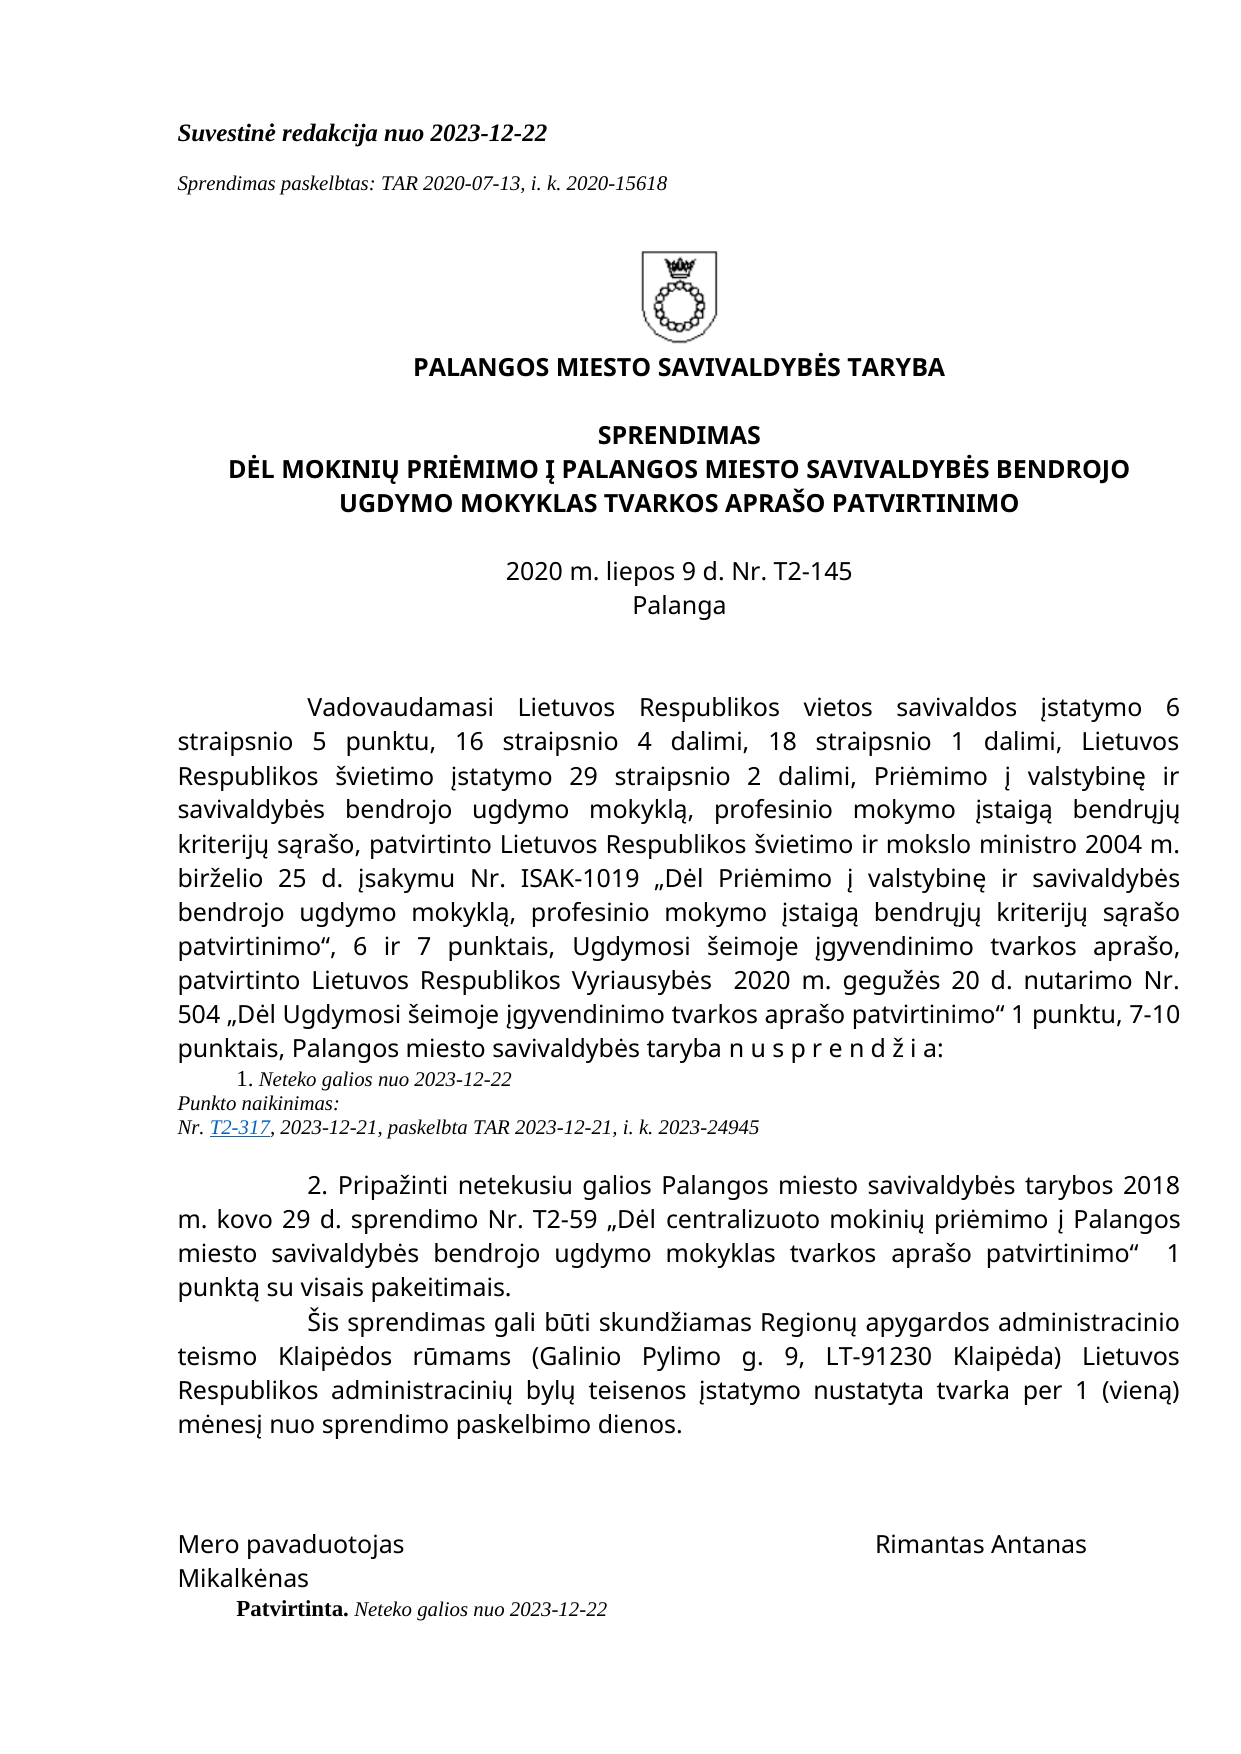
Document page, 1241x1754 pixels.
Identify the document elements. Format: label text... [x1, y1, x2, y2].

text Mero pavaduotojas Rimantas Antanas Mikalkėnas [177, 1527, 1181, 1595]
text Nr. T2-317, 2023-12-21, paskelbta TAR 2023-12-21, i. k. 2023-24945 [177, 1115, 1181, 1139]
text Šis sprendimas gali būti skundžiamas Regionų apygardos administracinio teismo Klaipėdos rūmams (Galinio Pylimo g. 9, LT-91230 Klaipėda) Lietuvos Respublikos administracinių bylų teisenos įstatymo nustatyta tvarka per 1 (vieną) mėnesį nuo sprendimo paskelbimo dienos. [177, 1304, 1181, 1440]
text 2020 m. liepos 9 d. Nr. T2-145 [177, 554, 1181, 588]
text 2. Pripažinti netekusiu galios Palangos miesto savivaldybės tarybos 2018 m. kovo 29 d. sprendimo Nr. T2-59 „Dėl centralizuoto mokinių priėmimo į Palangos miesto savivaldybės bendrojo ugdymo mokyklas tvarkos aprašo patvirtinimo“ 1 punktą su visais pakeitimais. [177, 1168, 1181, 1304]
text Suvestinė redakcija nuo 2023-12-22 [177, 118, 1181, 147]
text Vadovaudamasi Lietuvos Respublikos vietos savivaldos įstatymo 6 straipsnio 5 punktu, 16 straipsnio 4 dalimi, 18 straipsnio 1 dalimi, Lietuvos Respublikos švietimo įstatymo 29 straipsnio 2 dalimi, Priėmimo į valstybinę ir savivaldybės bendrojo ugdymo mokyklą, profesinio mokymo įstaigą bendrųjų kriterijų sąrašo, patvirtinto Lietuvos Respublikos švietimo ir mokslo ministro 2004 m. birželio 25 d. įsakymu Nr. ISAK-1019 „Dėl Priėmimo į valstybinę ir savivaldybės bendrojo ugdymo mokyklą, profesinio mokymo įstaigą bendrųjų kriterijų sąrašo patvirtinimo“, 6 ir 7 punktais, Ugdymosi šeimoje įgyvendinimo tvarkos aprašo, patvirtinto Lietuvos Respublikos Vyriausybės 2020 m. gegužės 20 d. nutarimo Nr. 504 „Dėl Ugdymosi šeimoje įgyvendinimo tvarkos aprašo patvirtinimo“ 1 punktu, 7-10 punktais, Palangos miesto savivaldybės taryba nusprendžia: [177, 690, 1181, 1065]
text 1. Neteko galios nuo 2023-12-22 [177, 1065, 1181, 1091]
text Punkto naikinimas: [177, 1091, 1181, 1115]
text SPRENDIMAS [177, 417, 1181, 452]
text DĖL MOKINIŲ PRIĖMIMO Į PALANGOS MIESTO SAVIVALDYBĖS BENDROJO UGDYMO MOKYKLAS TVARKOS APRAŠO PATVIRTINIMO [177, 452, 1181, 520]
text PALANGOS MIESTO SAVIVALDYBĖS TARYBA [177, 349, 1181, 383]
text Palanga [177, 588, 1181, 622]
text Patvirtinta. Neteko galios nuo 2023-12-22 [177, 1595, 1181, 1621]
text Sprendimas paskelbtas: TAR 2020-07-13, i. k. 2020-15618 [177, 171, 1181, 195]
